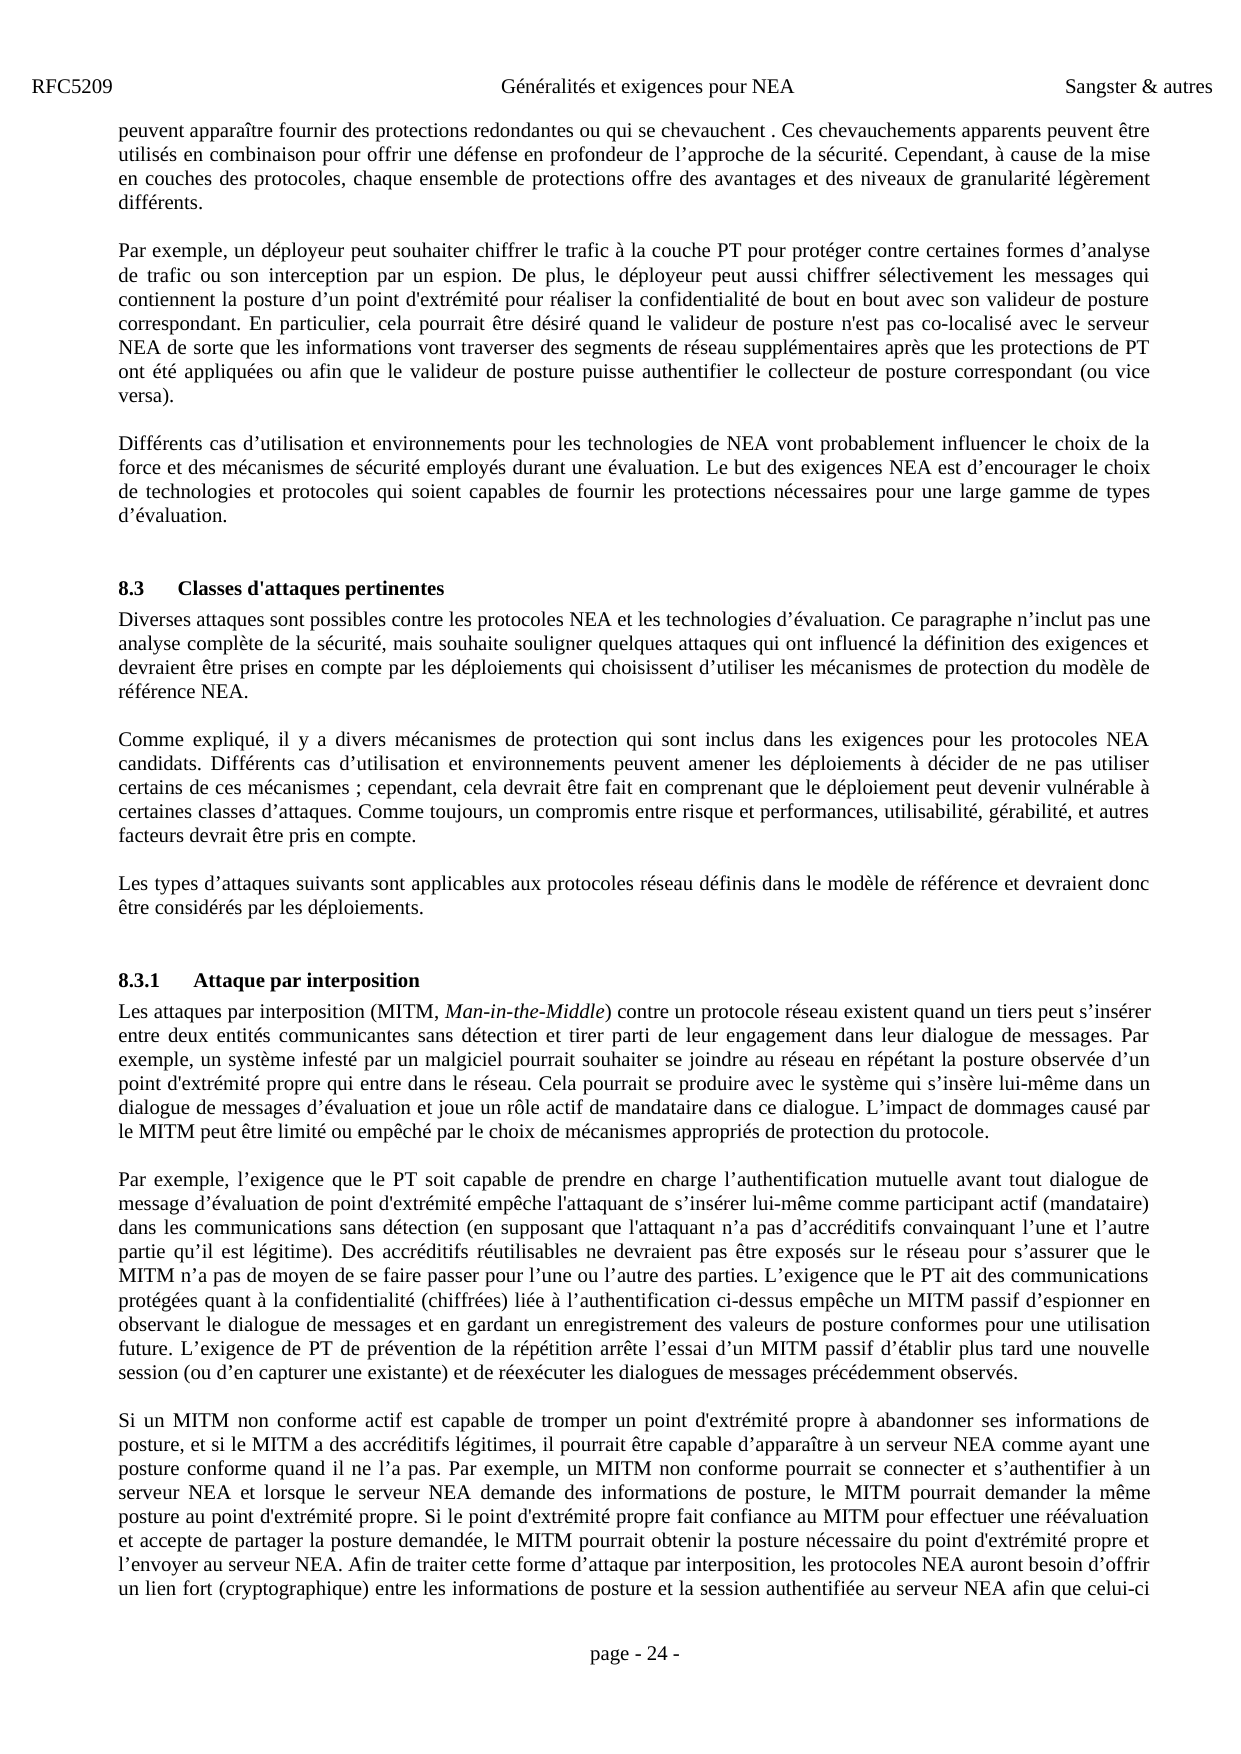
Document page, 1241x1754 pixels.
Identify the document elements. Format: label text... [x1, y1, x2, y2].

text Les attaques par interposition (MITM, Man-in-the-Middle) contre un protocole réseau existent quand un tiers peut s’insérer entre deux entités communicantes sans détection et tirer parti de leur engagement dans leur dialogue de messages. Par exemple, un système infesté par un malgiciel pourrait souhaiter se joindre au réseau en répétant la posture observée d’un point d'extrémité propre qui entre dans le réseau. Cela pourrait se produire avec le système qui s’insère lui-même dans un dialogue de messages d’évaluation et joue un rôle actif de mandataire dans ce dialogue. L’impact de dommages causé par le MITM peut être limité ou empêché par le choix de mécanismes appropriés de protection du protocole. [118, 999, 1152, 1143]
text Comme expliqué, il y a divers mécanismes de protection qui sont inclus dans les exigences pour les protocoles NEA candidats. Différents cas d’utilisation et environnements peuvent amener les déploiements à décider de ne pas utiliser certains de ces mécanismes ; cependant, cela devrait être fait en comprenant que le déploiement peut devenir vulnérable à certaines classes d’attaques. Comme toujours, un compromis entre risque et performances, utilisabilité, gérabilité, et autres facteurs devrait être pris en compte. [118, 727, 1152, 847]
subtitle 8.3.1 Attaque par interposition [118, 968, 1152, 992]
text Différents cas d’utilisation et environnements pour les technologies de NEA vont probablement influencer le choix de la force et des mécanismes de sécurité employés durant une évaluation. Le but des exigences NEA est d’encourager le choix de technologies et protocoles qui soient capables de fournir les protections nécessaires pour une large gamme de types d’évaluation. [118, 431, 1152, 527]
subtitle 8.3 Classes d'attaques pertinentes [118, 576, 1152, 600]
text Si un MITM non conforme actif est capable de tromper un point d'extrémité propre à abandonner ses informations de posture, et si le MITM a des accréditifs légitimes, il pourrait être capable d’apparaître à un serveur NEA comme ayant une posture conforme quand il ne l’a pas. Par exemple, un MITM non conforme pourrait se connecter et s’authentifier à un serveur NEA et lorsque le serveur NEA demande des informations de posture, le MITM pourrait demander la même posture au point d'extrémité propre. Si le point d'extrémité propre fait confiance au MITM pour effectuer une réévaluation et accepte de partager la posture demandée, le MITM pourrait obtenir la posture nécessaire du point d'extrémité propre et l’envoyer au serveur NEA. Afin de traiter cette forme d’attaque par interposition, les protocoles NEA auront besoin d’offrir un lien fort (cryptographique) entre les informations de posture et la session authentifiée au serveur NEA afin que celui-ci [118, 1408, 1152, 1600]
text Par exemple, un déployeur peut souhaiter chiffrer le trafic à la couche PT pour protéger contre certaines formes d’analyse de trafic ou son interception par un espion. De plus, le déployeur peut aussi chiffrer sélectivement les messages qui contiennent la posture d’un point d'extrémité pour réaliser la confidentialité de bout en bout avec son valideur de posture correspondant. En particulier, cela pourrait être désiré quand le valideur de posture n'est pas co-localisé avec le serveur NEA de sorte que les informations vont traverser des segments de réseau supplémentaires après que les protections de PT ont été appliquées ou afin que le valideur de posture puisse authentifier le collecteur de posture correspondant (ou vice versa). [118, 238, 1152, 407]
text Par exemple, l’exigence que le PT soit capable de prendre en charge l’authentification mutuelle avant tout dialogue de message d’évaluation de point d'extrémité empêche l'attaquant de s’insérer lui-même comme participant actif (mandataire) dans les communications sans détection (en supposant que l'attaquant n’a pas d’accréditifs convainquant l’une et l’autre partie qu’il est légitime). Des accréditifs réutilisables ne devraient pas être exposés sur le réseau pour s’assurer que le MITM n’a pas de moyen de se faire passer pour l’une ou l’autre des parties. L’exigence que le PT ait des communications protégées quant à la confidentialité (chiffrées) liée à l’authentification ci-dessus empêche un MITM passif d’espionner en observant le dialogue de messages et en gardant un enregistrement des valeurs de posture conformes pour une utilisation future. L’exigence de PT de prévention de la répétition arrête l’essai d’un MITM passif d’établir plus tard une nouvelle session (ou d’en capturer une existante) et de réexécuter les dialogues de messages précédemment observés. [118, 1167, 1152, 1384]
text Diverses attaques sont possibles contre les protocoles NEA et les technologies d’évaluation. Ce paragraphe n’inclut pas une analyse complète de la sécurité, mais souhaite souligner quelques attaques qui ont influencé la définition des exigences et devraient être prises en compte par les déploiements qui choisissent d’utiliser les mécanismes de protection du modèle de référence NEA. [118, 607, 1152, 703]
text Les types d’attaques suivants sont applicables aux protocoles réseau définis dans le modèle de référence et devraient donc être considérés par les déploiements. [118, 871, 1152, 919]
text peuvent apparaître fournir des protections redondantes ou qui se chevauchent . Ces chevauchements apparents peuvent être utilisés en combinaison pour offrir une défense en profondeur de l’approche de la sécurité. Cependant, à cause de la mise en couches des protocoles, chaque ensemble de protections offre des avantages et des niveaux de granularité légèrement différents. [118, 118, 1152, 214]
